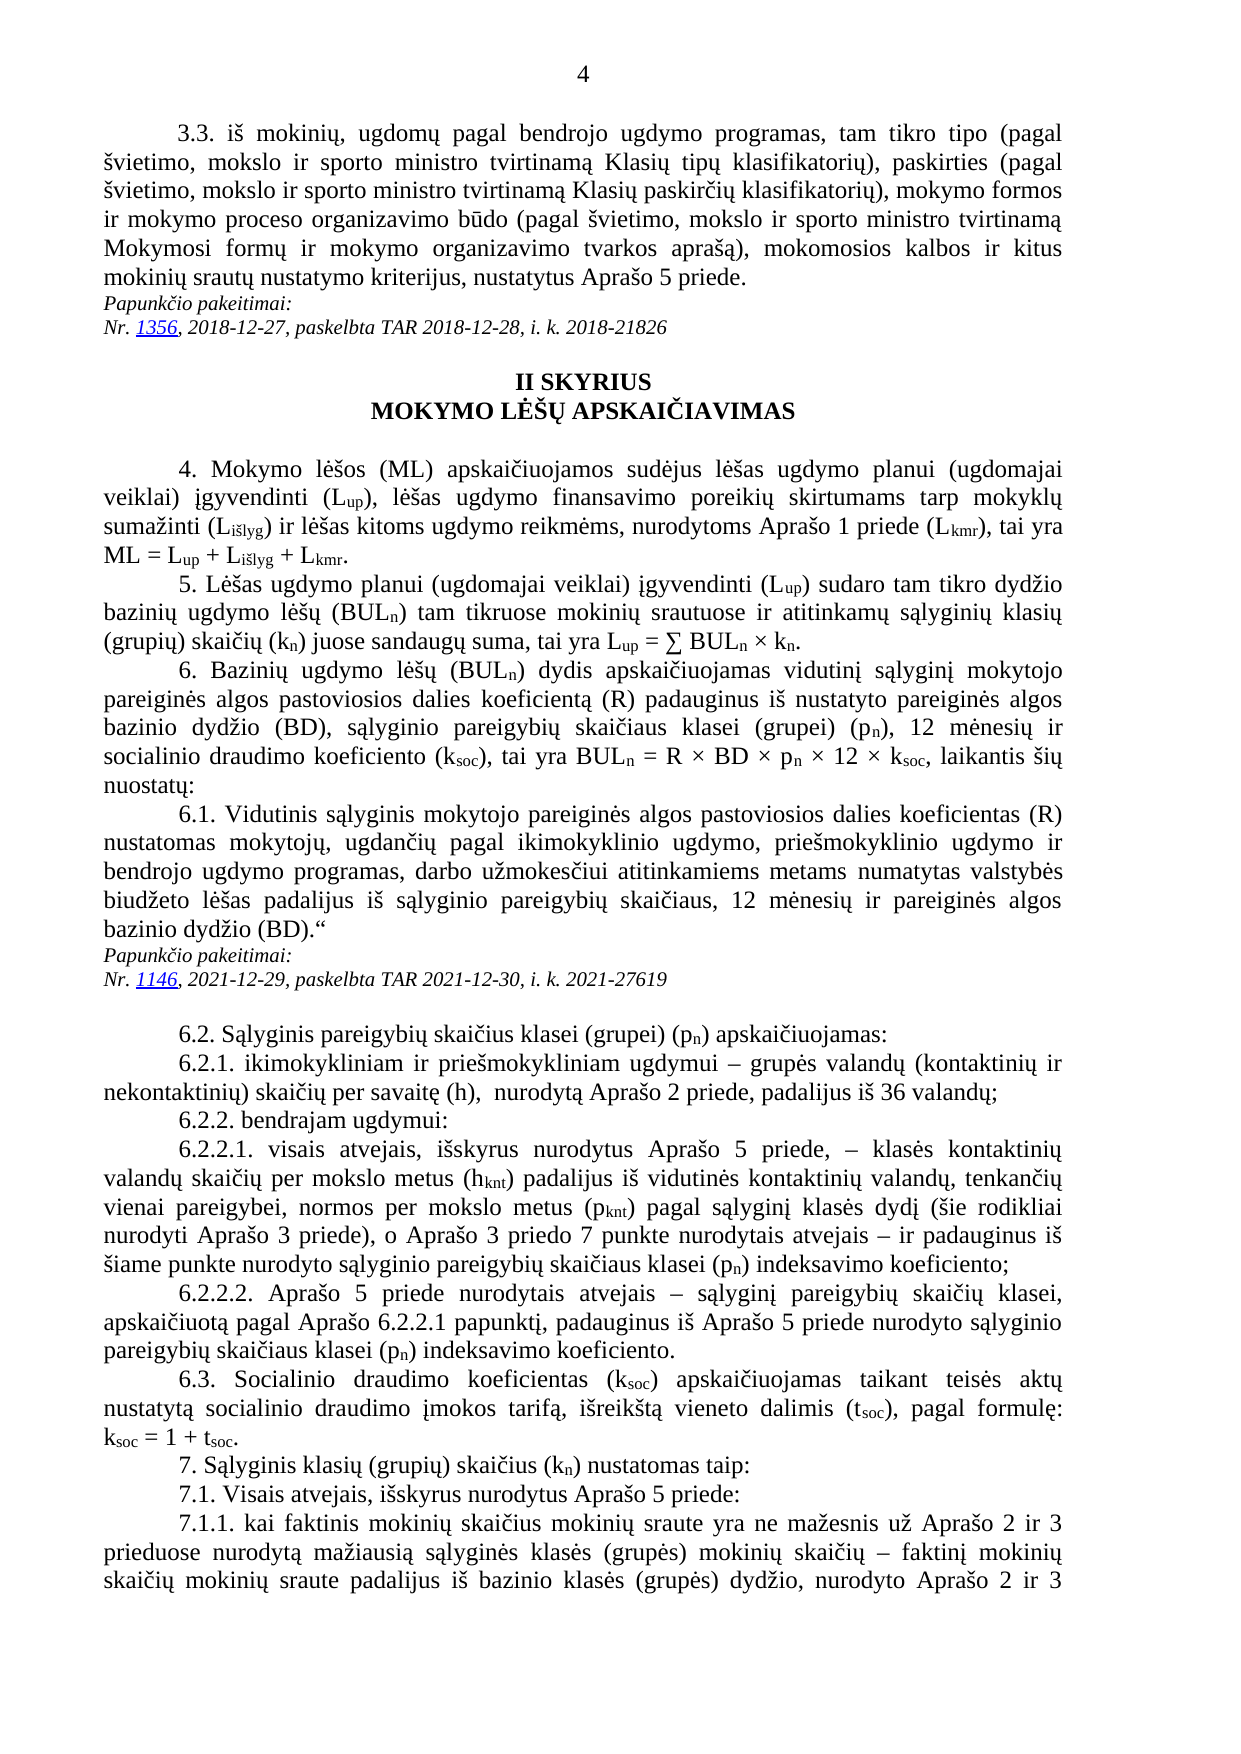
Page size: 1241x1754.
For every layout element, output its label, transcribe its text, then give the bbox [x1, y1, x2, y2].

text Nr. 1356, 2018-12-27, paskelbta TAR 2018-12-28, i. k. 2018-21826 [103, 315, 1063, 339]
text Papunkčio pakeitimai: [103, 942, 1063, 967]
text 6. Bazinių ugdymo lėšų (BULn) dydis apskaičiuojamas vidutinį sąlyginį mokytojo pareiginės algos pastoviosios dalies koeficientą (R) padauginus iš nustatyto pareiginės algos bazinio dydžio (BD), sąlyginio pareigybių skaičiaus klasei (grupei) (pn), 12 mėnesių ir socialinio draudimo koeficiento (ksoc), tai yra BULn = R × BD × pn × 12 × ksoc, laikantis šių nuostatų: [103, 655, 1063, 799]
text 7. Sąlyginis klasių (grupių) skaičius (kn) nustatomas taip: [103, 1451, 1063, 1479]
text 6.1. Vidutinis sąlyginis mokytojo pareiginės algos pastoviosios dalies koeficientas (R) nustatomas mokytojų, ugdančių pagal ikimokyklinio ugdymo, priešmokyklinio ugdymo ir bendrojo ugdymo programas, darbo užmokesčiui atitinkamiems metams numatytas valstybės biudžeto lėšas padalijus iš sąlyginio pareigybių skaičiaus, 12 mėnesių ir pareiginės algos bazinio dydžio (BD).“ [103, 799, 1063, 942]
text II SKYRIUS [103, 367, 1063, 396]
text MOKYMO LĖŠŲ APSKAIČIAVIMAS [103, 396, 1063, 425]
text 6.2.1. ikimokykliniam ir priešmokykliniam ugdymui – grupės valandų (kontaktinių ir nekontaktinių) skaičių per savaitę (h), nurodytą Aprašo 2 priede, padalijus iš 36 valandų; [103, 1048, 1063, 1106]
text 6.2.2.2. Aprašo 5 priede nurodytais atvejais – sąlyginį pareigybių skaičių klasei, apskaičiuotą pagal Aprašo 6.2.2.1 papunktį, padauginus iš Aprašo 5 priede nurodyto sąlyginio pareigybių skaičiaus klasei (pn) indeksavimo koeficiento. [103, 1278, 1063, 1364]
text 3.3. iš mokinių, ugdomų pagal bendrojo ugdymo programas, tam tikro tipo (pagal švietimo, mokslo ir sporto ministro tvirtinamą Klasių tipų klasifikatorių), paskirties (pagal švietimo, mokslo ir sporto ministro tvirtinamą Klasių paskirčių klasifikatorių), mokymo formos ir mokymo proceso organizavimo būdo (pagal švietimo, mokslo ir sporto ministro tvirtinamą Mokymosi formų ir mokymo organizavimo tvarkos aprašą), mokomosios kalbos ir kitus mokinių srautų nustatymo kriterijus, nustatytus Aprašo 5 priede. [103, 118, 1063, 291]
text 6.2. Sąlyginis pareigybių skaičius klasei (grupei) (pn) apskaičiuojamas: [103, 1019, 1063, 1048]
text 7.1. Visais atvejais, išskyrus nurodytus Aprašo 5 priede: [103, 1479, 1063, 1508]
text 6.3. Socialinio draudimo koeficientas (ksoc) apskaičiuojamas taikant teisės aktų nustatytą socialinio draudimo įmokos tarifą, išreikštą vieneto dalimis (tsoc), pagal formulę: ksoc = 1 + tsoc. [103, 1364, 1063, 1451]
text 6.2.2. bendrajam ugdymui: [103, 1106, 1063, 1134]
text Papunkčio pakeitimai: [103, 291, 1063, 315]
text 4. Mokymo lėšos (ML) apskaičiuojamos sudėjus lėšas ugdymo planui (ugdomajai veiklai) įgyvendinti (Lup), lėšas ugdymo finansavimo poreikių skirtumams tarp mokyklų sumažinti (Lišlyg) ir lėšas kitoms ugdymo reikmėms, nurodytoms Aprašo 1 priede (Lkmr), tai yra ML = Lup + Lišlyg + Lkmr. [103, 454, 1063, 569]
text 7.1.1. kai faktinis mokinių skaičius mokinių sraute yra ne mažesnis už Aprašo 2 ir 3 prieduose nurodytą mažiausią sąlyginės klasės (grupės) mokinių skaičių – faktinį mokinių skaičių mokinių sraute padalijus iš bazinio klasės (grupės) dydžio, nurodyto Aprašo 2 ir 3 [103, 1508, 1063, 1594]
text 6.2.2.1. visais atvejais, išskyrus nurodytus Aprašo 5 priede, – klasės kontaktinių valandų skaičių per mokslo metus (hknt) padalijus iš vidutinės kontaktinių valandų, tenkančių vienai pareigybei, normos per mokslo metus (pknt) pagal sąlyginį klasės dydį (šie rodikliai nurodyti Aprašo 3 priede), o Aprašo 3 priedo 7 punkte nurodytais atvejais – ir padauginus iš šiame punkte nurodyto sąlyginio pareigybių skaičiaus klasei (pn) indeksavimo koeficiento; [103, 1134, 1063, 1278]
text Nr. 1146, 2021-12-29, paskelbta TAR 2021-12-30, i. k. 2021-27619 [103, 967, 1063, 991]
text 5. Lėšas ugdymo planui (ugdomajai veiklai) įgyvendinti (Lup) sudaro tam tikro dydžio bazinių ugdymo lėšų (BULn) tam tikruose mokinių srautuose ir atitinkamų sąlyginių klasių (grupių) skaičių (kn) juose sandaugų suma, tai yra Lup = ∑ BULn × kn. [103, 569, 1063, 655]
